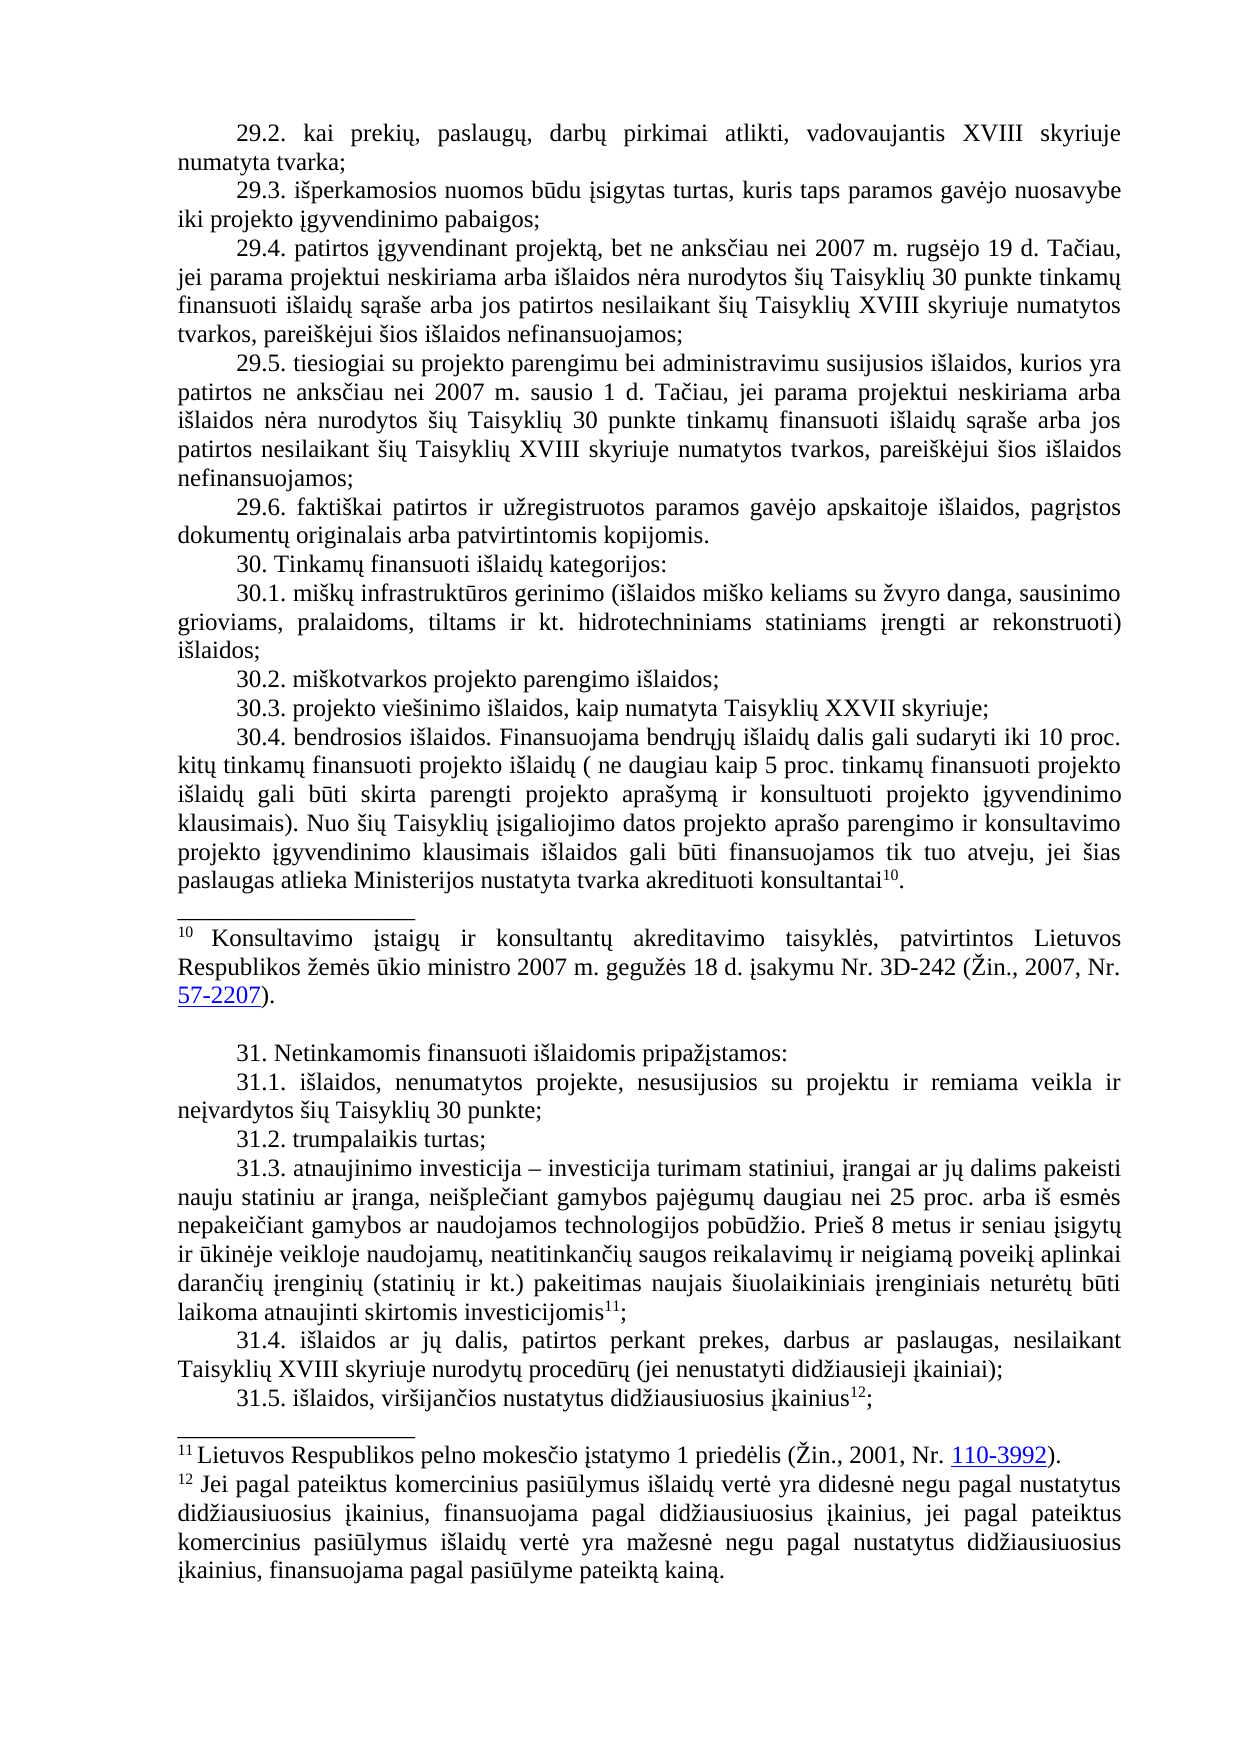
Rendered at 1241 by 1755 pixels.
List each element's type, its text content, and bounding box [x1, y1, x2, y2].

text 10 Konsultavimo įstaigų ir konsultantų akreditavimo taisyklės, patvirtintos Lietuvos Respublikos žemės ūkio ministro 2007 m. gegužės 18 d. įsakymu Nr. 3D-242 (Žin., 2007, Nr. 57-2207). [177, 923, 1122, 1009]
text 11 Lietuvos Respublikos pelno mokesčio įstatymo 1 priedėlis (Žin., 2001, Nr. 110-3992). [177, 1441, 1122, 1469]
text 29.2. kai prekių, paslaugų, darbų pirkimai atlikti, vadovaujantis XVIII skyriuje numatyta tvarka; [177, 118, 1122, 176]
text 29.4. patirtos įgyvendinant projektą, bet ne anksčiau nei 2007 m. rugsėjo 19 d. Tačiau, jei parama projektui neskiriama arba išlaidos nėra nurodytos šių Taisyklių 30 punkte tinkamų finansuoti išlaidų sąraše arba jos patirtos nesilaikant šių Taisyklių XVIII skyriuje numatytos tvarkos, pareiškėjui šios išlaidos nefinansuojamos; [177, 233, 1122, 348]
text 30.2. miškotvarkos projekto parengimo išlaidos; [177, 664, 1122, 693]
text 31.5. išlaidos, viršijančios nustatytus didžiausiuosius įkainius12; [177, 1383, 1122, 1412]
text 31.2. trumpalaikis turtas; [177, 1124, 1122, 1153]
text 29.5. tiesiogiai su projekto parengimu bei administravimu susijusios išlaidos, kurios yra patirtos ne anksčiau nei 2007 m. sausio 1 d. Tačiau, jei parama projektui neskiriama arba išlaidos nėra nurodytos šių Taisyklių 30 punkte tinkamų finansuoti išlaidų sąraše arba jos patirtos nesilaikant šių Taisyklių XVIII skyriuje numatytos tvarkos, pareiškėjui šios išlaidos nefinansuojamos; [177, 348, 1122, 492]
text 31. Netinkamomis finansuoti išlaidomis pripažįstamos: [177, 1038, 1122, 1067]
text 31.4. išlaidos ar jų dalis, patirtos perkant prekes, darbus ar paslaugas, nesilaikant Taisyklių XVIII skyriuje nurodytų procedūrų (jei nenustatyti didžiausieji įkainiai); [177, 1326, 1122, 1383]
text 30.4. bendrosios išlaidos. Finansuojama bendrųjų išlaidų dalis gali sudaryti iki 10 proc. kitų tinkamų finansuoti projekto išlaidų ( ne daugiau kaip 5 proc. tinkamų finansuoti projekto išlaidų gali būti skirta parengti projekto aprašymą ir konsultuoti projekto įgyvendinimo klausimais). Nuo šių Taisyklių įsigaliojimo datos projekto aprašo parengimo ir konsultavimo projekto įgyvendinimo klausimais išlaidos gali būti finansuojamos tik tuo atveju, jei šias paslaugas atlieka Ministerijos nustatyta tvarka akredituoti konsultantai10. [177, 722, 1122, 894]
text 30. Tinkamų finansuoti išlaidų kategorijos: [177, 549, 1122, 578]
text 31.3. atnaujinimo investicija – investicija turimam statiniui, įrangai ar jų dalims pakeisti nauju statiniu ar įranga, neišplečiant gamybos pajėgumų daugiau nei 25 proc. arba iš esmės nepakeičiant gamybos ar naudojamos technologijos pobūdžio. Prieš 8 metus ir seniau įsigytų ir ūkinėje veikloje naudojamų, neatitinkančių saugos reikalavimų ir neigiamą poveikį aplinkai darančių įrenginių (statinių ir kt.) pakeitimas naujais šiuolaikiniais įrenginiais neturėtų būti laikoma atnaujinti skirtomis investicijomis11; [177, 1153, 1122, 1326]
text 29.6. faktiškai patirtos ir užregistruotos paramos gavėjo apskaitoje išlaidos, pagrįstos dokumentų originalais arba patvirtintomis kopijomis. [177, 492, 1122, 549]
text 30.3. projekto viešinimo išlaidos, kaip numatyta Taisyklių XXVII skyriuje; [177, 693, 1122, 722]
text ___________________ [177, 894, 1122, 923]
text ___________________ [177, 1412, 1122, 1441]
text 29.3. išperkamosios nuomos būdu įsigytas turtas, kuris taps paramos gavėjo nuosavybe iki projekto įgyvendinimo pabaigos; [177, 176, 1122, 233]
text 30.1. miškų infrastruktūros gerinimo (išlaidos miško keliams su žvyro danga, sausinimo grioviams, pralaidoms, tiltams ir kt. hidrotechniniams statiniams įrengti ar rekonstruoti) išlaidos; [177, 578, 1122, 664]
text 12 Jei pagal pateiktus komercinius pasiūlymus išlaidų vertė yra didesnė negu pagal nustatytus didžiausiuosius įkainius, finansuojama pagal didžiausiuosius įkainius, jei pagal pateiktus komercinius pasiūlymus išlaidų vertė yra mažesnė negu pagal nustatytus didžiausiuosius įkainius, finansuojama pagal pasiūlyme pateiktą kainą. [177, 1469, 1122, 1584]
text 31.1. išlaidos, nenumatytos projekte, nesusijusios su projektu ir remiama veikla ir neįvardytos šių Taisyklių 30 punkte; [177, 1067, 1122, 1124]
